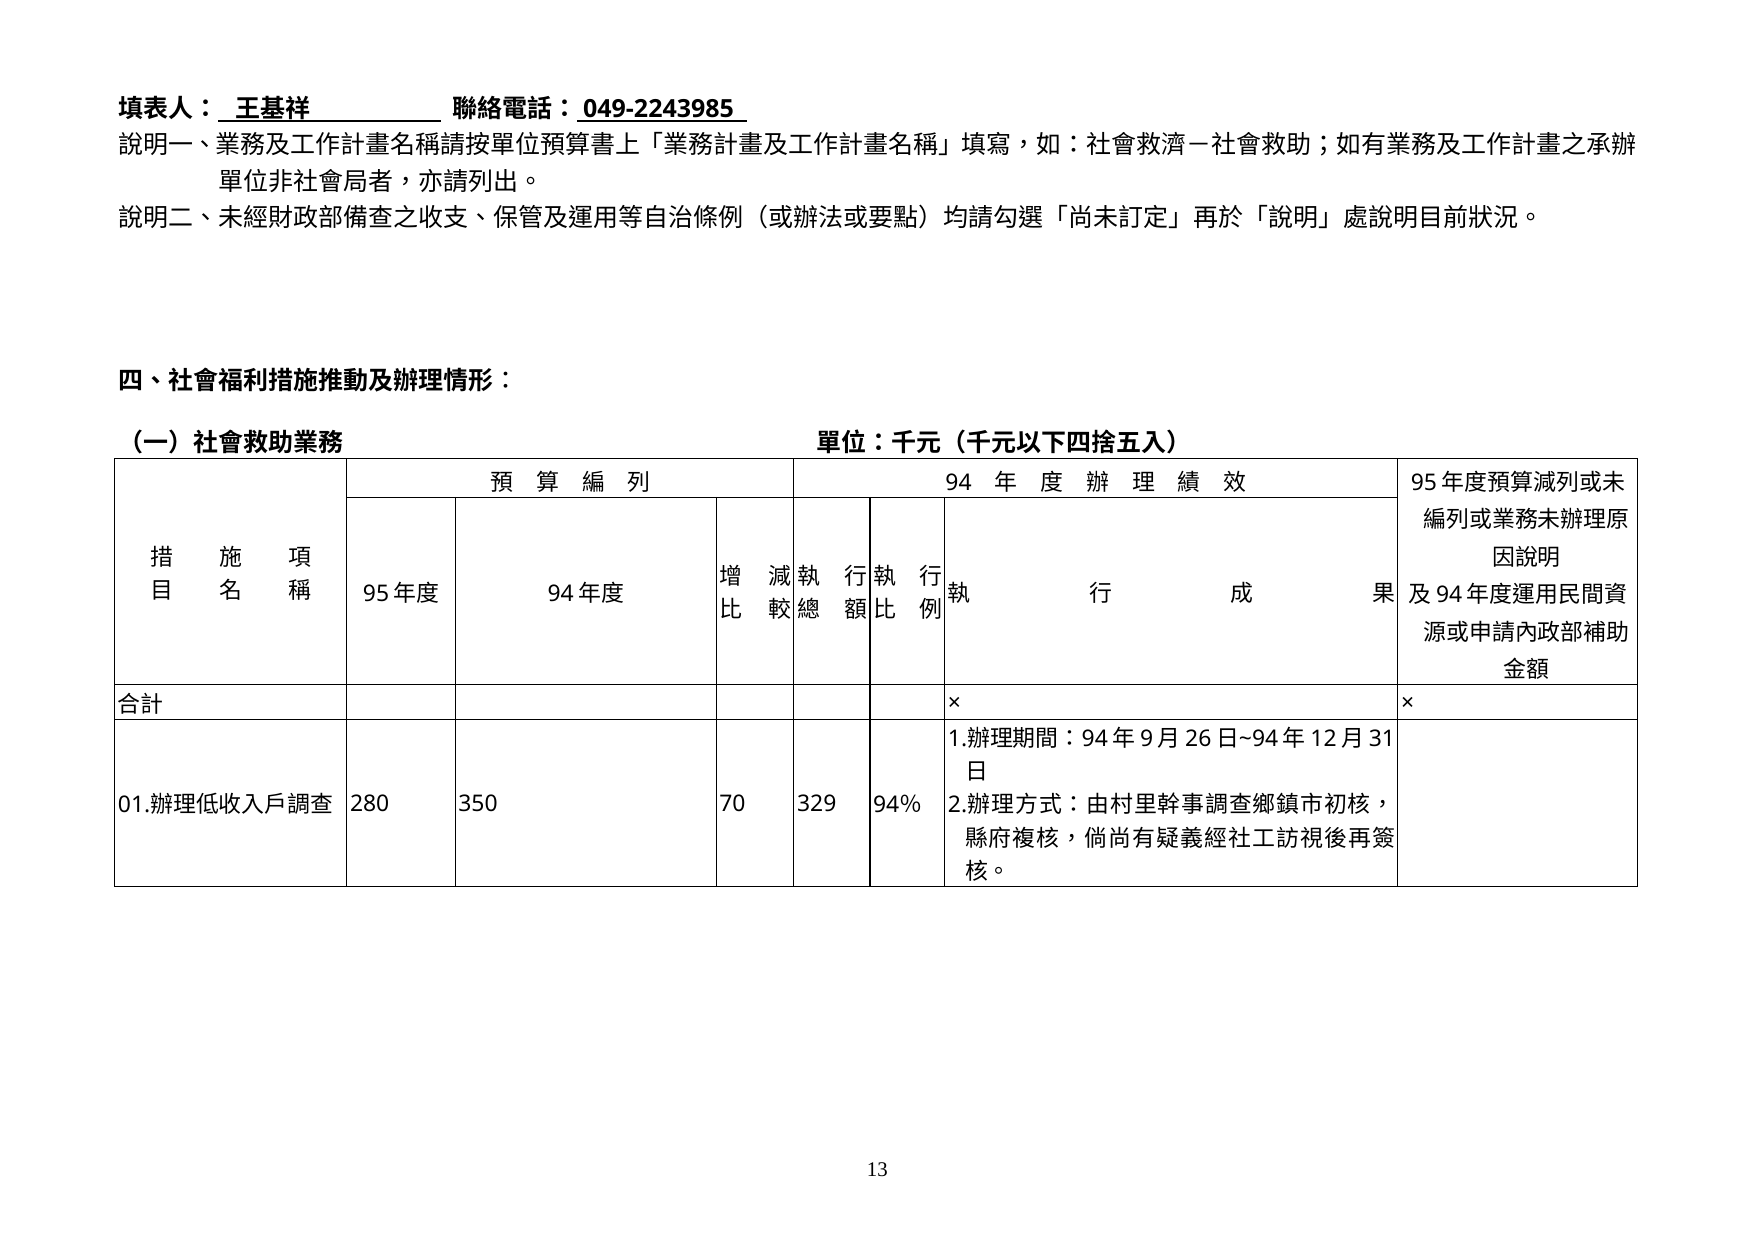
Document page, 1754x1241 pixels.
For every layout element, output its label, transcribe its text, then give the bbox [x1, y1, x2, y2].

text 填表人： 王基祥 聯絡電話： 049-2243985 [118, 89, 1636, 125]
text （一）社會救助業務 單位：千元（千元以下四捨五入） [118, 422, 1636, 458]
table_cell 94％ [871, 720, 944, 886]
table_header 95年度預算減列或未編列或業務未辦理原因說明 及94年度運用民間資源或申請內政部補助金額 [1398, 459, 1637, 684]
text 說明二、未經財政部備查之收支、保管及運用等自治條例（或辦法或要點）均請勾選「尚未訂定」再於「說明」處說明目前狀況。 [118, 197, 1636, 234]
table_cell [871, 685, 944, 719]
table_cell 執行成果 [945, 498, 1397, 684]
table_cell 執行 比例 [871, 498, 944, 684]
table_cell [347, 685, 455, 719]
table_cell 1.辦理期間：94年9月26日~94年12月31日 2.辦理方式：由村里幹事調查鄉鎮市初核，縣府複核，倘尚有疑義經社工訪視後再簽核。 [945, 720, 1397, 886]
table_cell 280 [347, 720, 455, 886]
table_cell 合計 [115, 685, 346, 719]
table_cell × [945, 685, 1397, 719]
text 說明一、業務及工作計畫名稱請按單位預算書上「業務計畫及工作計畫名稱」填寫，如：社會救濟－社會救助；如有業務及工作計畫之承辦單位非社會局者，亦請列出。 [118, 125, 1636, 197]
table_header 94 年 度 辦 理 績 效 [794, 459, 1397, 497]
table_cell 70 [717, 720, 793, 886]
table_cell × [1398, 685, 1637, 719]
table_cell [1398, 720, 1637, 886]
table_cell 95年度 [347, 498, 455, 684]
table_cell 350 [456, 720, 716, 886]
table_cell [717, 685, 793, 719]
table_cell 94年度 [456, 498, 716, 684]
table_cell 329 [794, 720, 869, 886]
table_cell [794, 685, 869, 719]
table_cell 01.辦理低收入戶調查 [115, 720, 346, 886]
text 四、社會福利措施推動及辦理情形： [118, 361, 1636, 397]
table_cell [456, 685, 716, 719]
table_header 措 施 項 目 名 稱 [115, 459, 346, 684]
table_header 預 算 編 列 [347, 459, 793, 497]
table_cell 執行 總額 [794, 498, 869, 684]
table_cell 增減 比較 [717, 498, 793, 684]
